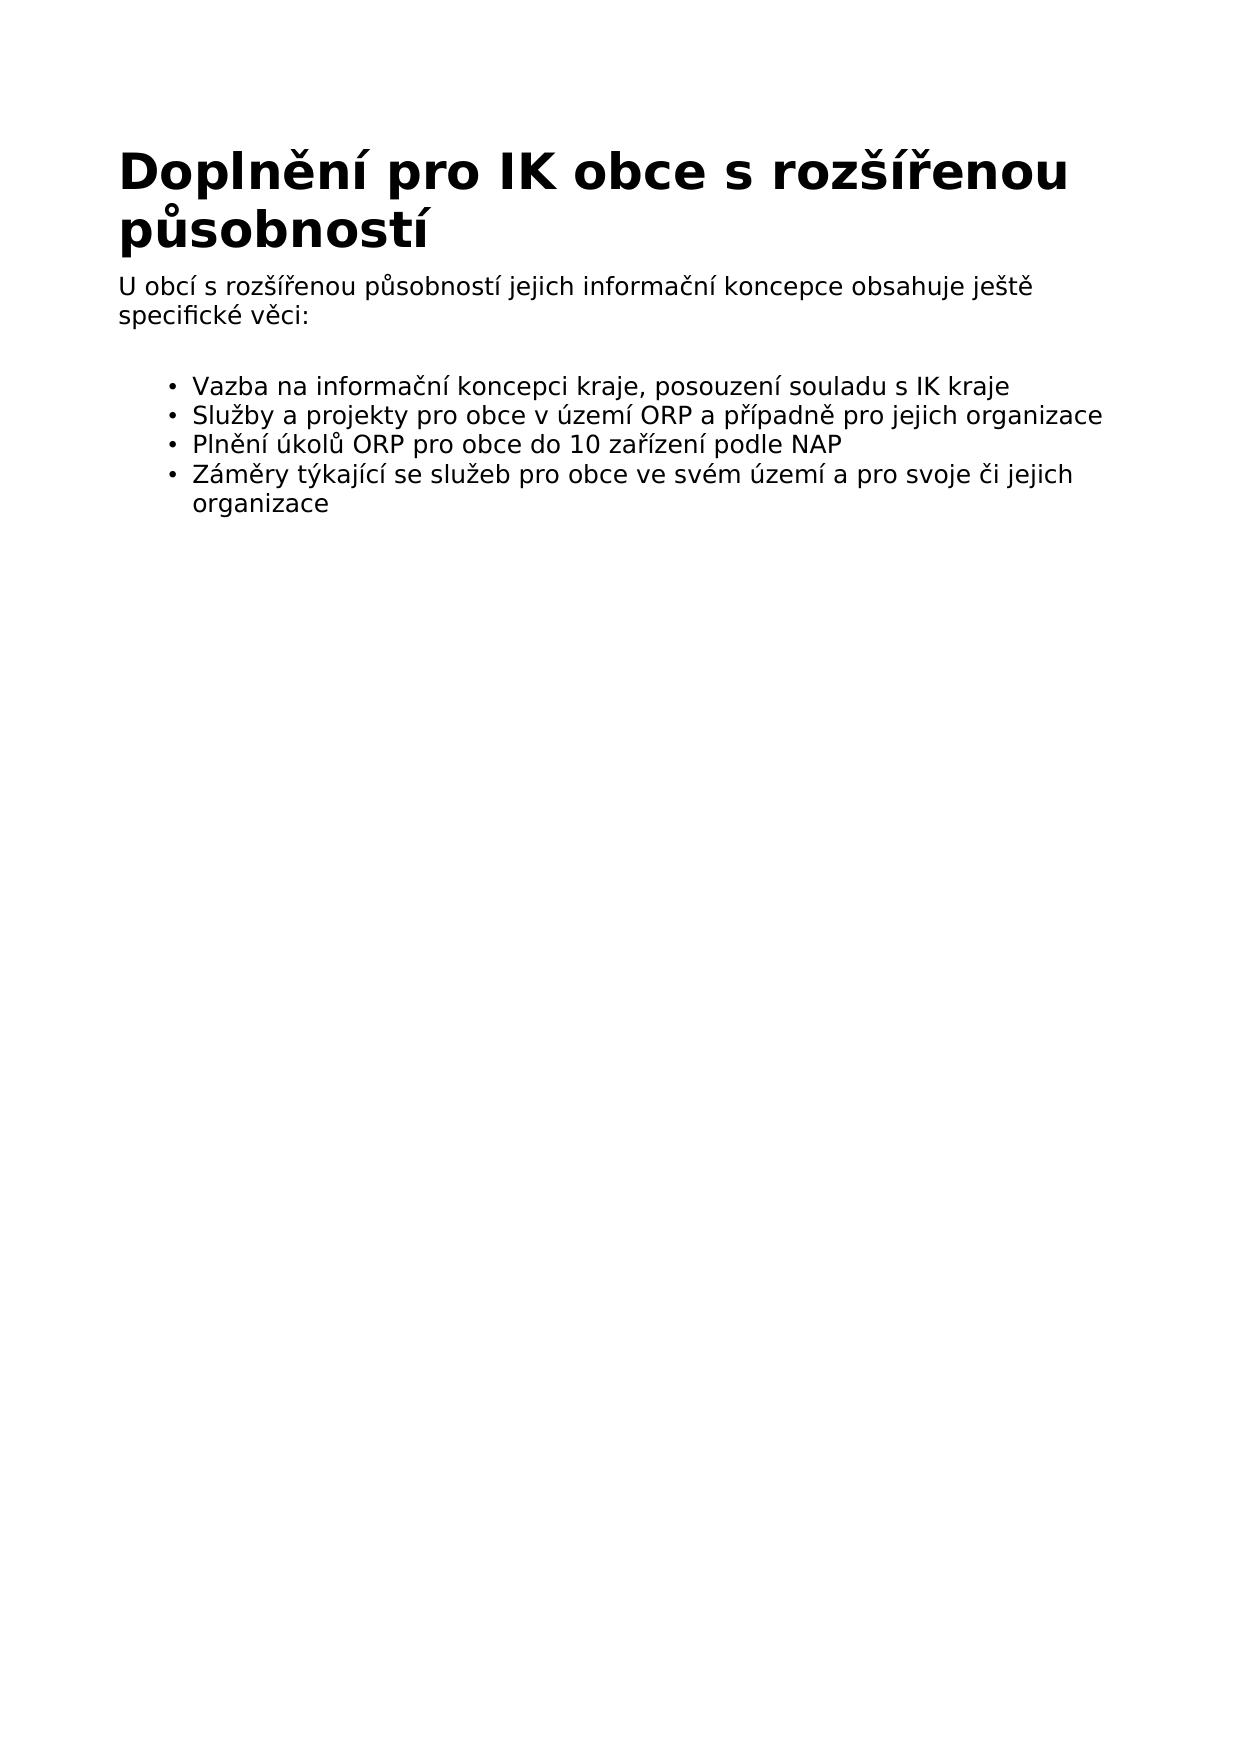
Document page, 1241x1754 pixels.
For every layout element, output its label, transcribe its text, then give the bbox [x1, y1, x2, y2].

list Služby a projekty pro obce v území ORP a případně pro jejich organizace [177, 402, 1122, 431]
text U obcí s rozšířenou působností jejich informační koncepce obsahuje ještě specifické věci: [118, 272, 1122, 330]
list Záměry týkající se služeb pro obce ve svém území a pro svoje či jejich organizace [177, 460, 1122, 518]
list Plnění úkolů ORP pro obce do 10 zařízení podle NAP [177, 431, 1122, 460]
subtitle Doplnění pro IK obce s rozšířenou působností [118, 143, 1122, 259]
list Vazba na informační koncepci kraje, posouzení souladu s IK kraje [177, 372, 1122, 402]
